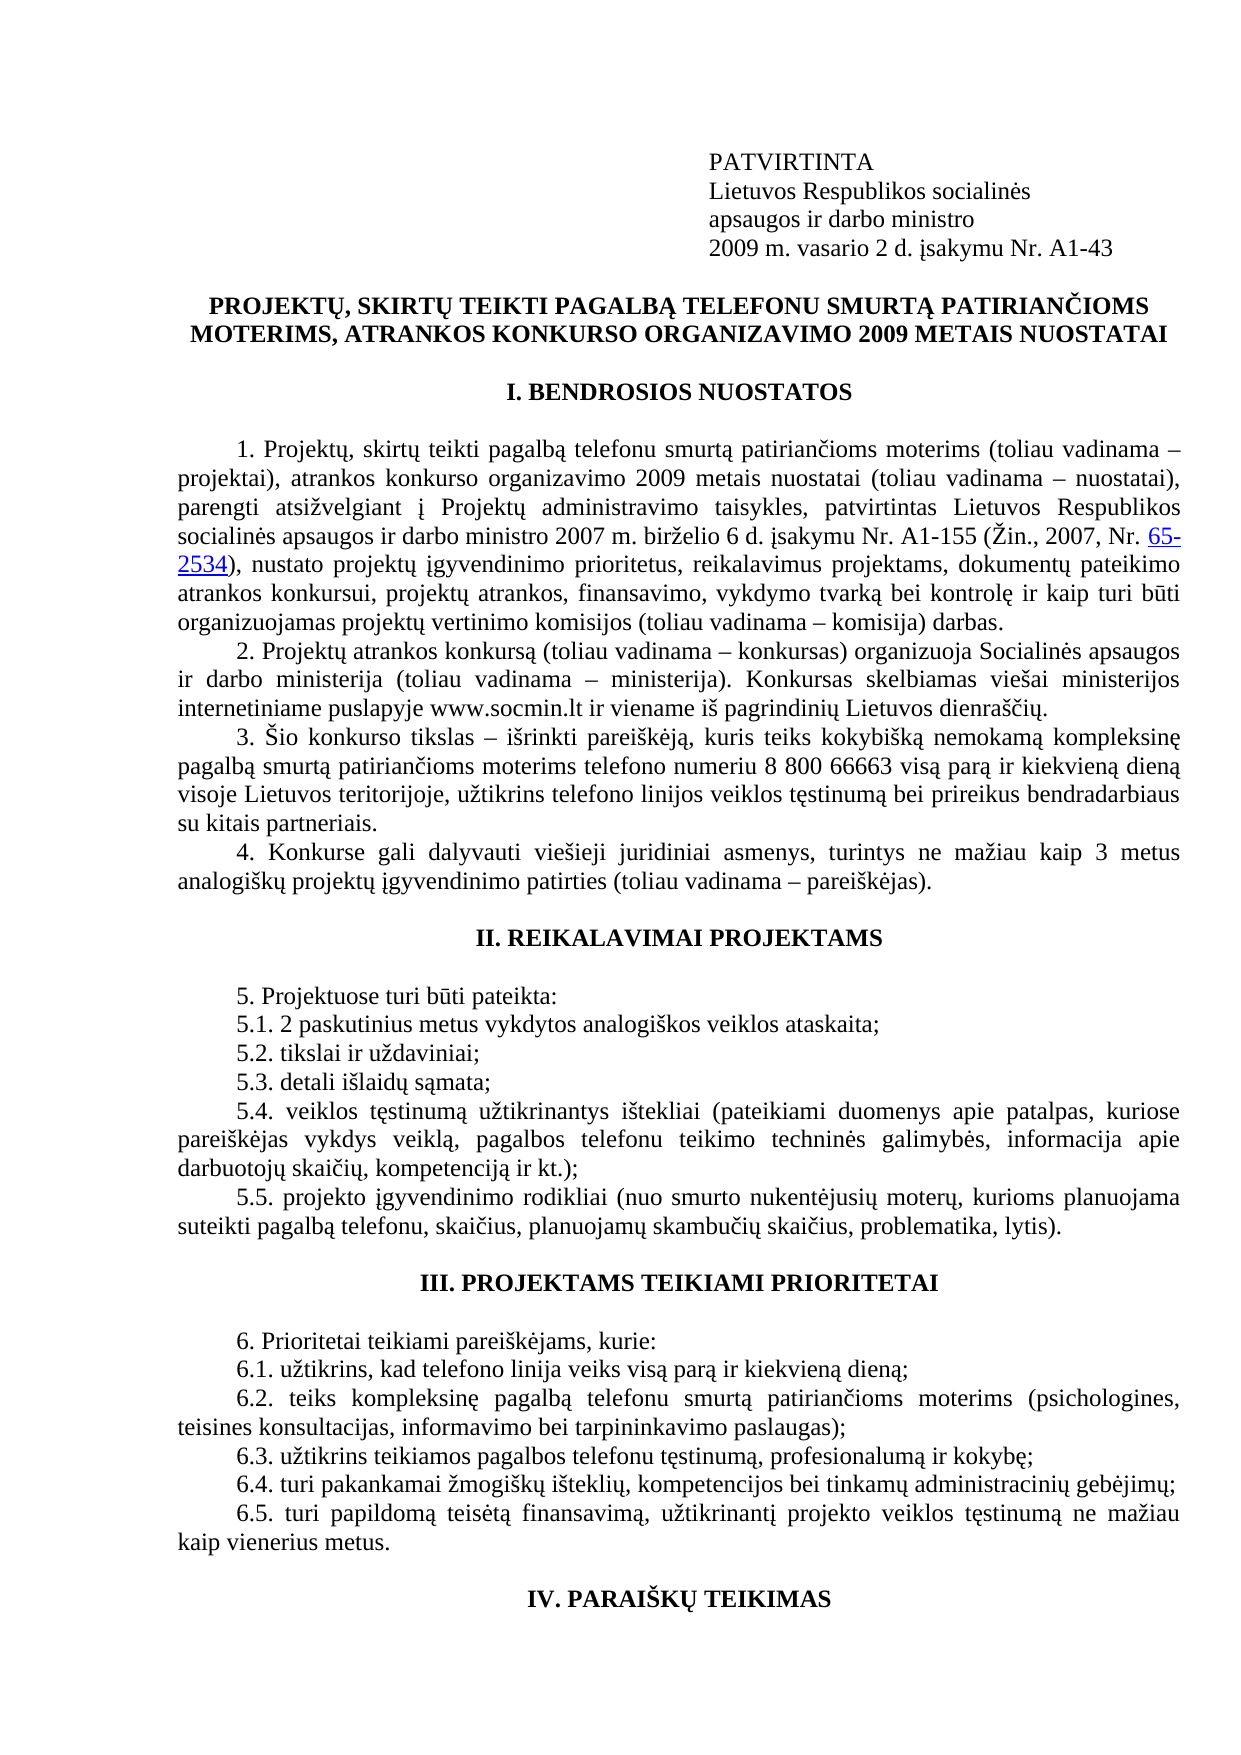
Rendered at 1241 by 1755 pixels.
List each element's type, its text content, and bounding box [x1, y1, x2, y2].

text 2. Projektų atrankos konkursą (toliau vadinama – konkursas) organizuoja Socialinės apsaugos ir darbo ministerija (toliau vadinama – ministerija). Konkursas skelbiamas viešai ministerijos internetiniame puslapyje www.socmin.lt ir viename iš pagrindinių Lietuvos dienraščių. [177, 636, 1181, 722]
text IV. PARAIŠKŲ TEIKIMAS [177, 1584, 1181, 1613]
text 5.1. 2 paskutinius metus vykdytos analogiškos veiklos ataskaita; [177, 1009, 1181, 1038]
text 6.2. teiks kompleksinę pagalbą telefonu smurtą patiriančioms moterims (psichologines, teisines konsultacijas, informavimo bei tarpininkavimo paslaugas); [177, 1383, 1181, 1441]
text PATVIRTINTA [177, 147, 1181, 176]
text apsaugos ir darbo ministro [177, 204, 1181, 233]
text II. REIKALAVIMAI PROJEKTAMS [177, 923, 1181, 952]
text 5.3. detali išlaidų sąmata; [177, 1067, 1181, 1096]
text III. PROJEKTAMS TEIKIAMI PRIORITETAI [177, 1268, 1181, 1297]
text 6.5. turi papildomą teisėtą finansavimą, užtikrinantį projekto veiklos tęstinumą ne mažiau kaip vienerius metus. [177, 1498, 1181, 1556]
text I. BENDROSIOS NUOSTATOS [177, 377, 1181, 406]
text 1. Projektų, skirtų teikti pagalbą telefonu smurtą patiriančioms moterims (toliau vadinama – projektai), atrankos konkurso organizavimo 2009 metais nuostatai (toliau vadinama – nuostatai), parengti atsižvelgiant į Projektų administravimo taisykles, patvirtintas Lietuvos Respublikos socialinės apsaugos ir darbo ministro 2007 m. birželio 6 d. įsakymu Nr. A1-155 (Žin., 2007, Nr. 65-2534), nustato projektų įgyvendinimo prioritetus, reikalavimus projektams, dokumentų pateikimo atrankos konkursui, projektų atrankos, finansavimo, vykdymo tvarką bei kontrolę ir kaip turi būti organizuojamas projektų vertinimo komisijos (toliau vadinama – komisija) darbas. [177, 434, 1181, 636]
text 6.4. turi pakankamai žmogiškų išteklių, kompetencijos bei tinkamų administracinių gebėjimų; [177, 1469, 1181, 1498]
text 3. Šio konkurso tikslas – išrinkti pareiškėją, kuris teiks kokybišką nemokamą kompleksinę pagalbą smurtą patiriančioms moterims telefono numeriu 8 800 66663 visą parą ir kiekvieną dieną visoje Lietuvos teritorijoje, užtikrins telefono linijos veiklos tęstinumą bei prireikus bendradarbiaus su kitais partneriais. [177, 722, 1181, 837]
text 5.2. tikslai ir uždaviniai; [177, 1038, 1181, 1067]
text 5. Projektuose turi būti pateikta: [177, 981, 1181, 1009]
text 6.1. užtikrins, kad telefono linija veiks visą parą ir kiekvieną dieną; [177, 1354, 1181, 1383]
text 6.3. užtikrins teikiamos pagalbos telefonu tęstinumą, profesionalumą ir kokybę; [177, 1441, 1181, 1469]
text Lietuvos Respublikos socialinės [177, 176, 1181, 204]
text PROJEKTŲ, SKIRTŲ TEIKTI PAGALBĄ TELEFONU SMURTĄ PATIRIANČIOMS MOTERIMS, ATRANKOS KONKURSO ORGANIZAVIMO 2009 METAIS NUOSTATAI [177, 291, 1181, 348]
text 2009 m. vasario 2 d. įsakymu Nr. A1-43 [177, 233, 1181, 262]
text 6. Prioritetai teikiami pareiškėjams, kurie: [177, 1326, 1181, 1354]
text 4. Konkurse gali dalyvauti viešieji juridiniai asmenys, turintys ne mažiau kaip 3 metus analogiškų projektų įgyvendinimo patirties (toliau vadinama – pareiškėjas). [177, 837, 1181, 894]
text 5.5. projekto įgyvendinimo rodikliai (nuo smurto nukentėjusių moterų, kurioms planuojama suteikti pagalbą telefonu, skaičius, planuojamų skambučių skaičius, problematika, lytis). [177, 1182, 1181, 1239]
text 5.4. veiklos tęstinumą užtikrinantys ištekliai (pateikiami duomenys apie patalpas, kuriose pareiškėjas vykdys veiklą, pagalbos telefonu teikimo techninės galimybės, informacija apie darbuotojų skaičių, kompetenciją ir kt.); [177, 1096, 1181, 1182]
